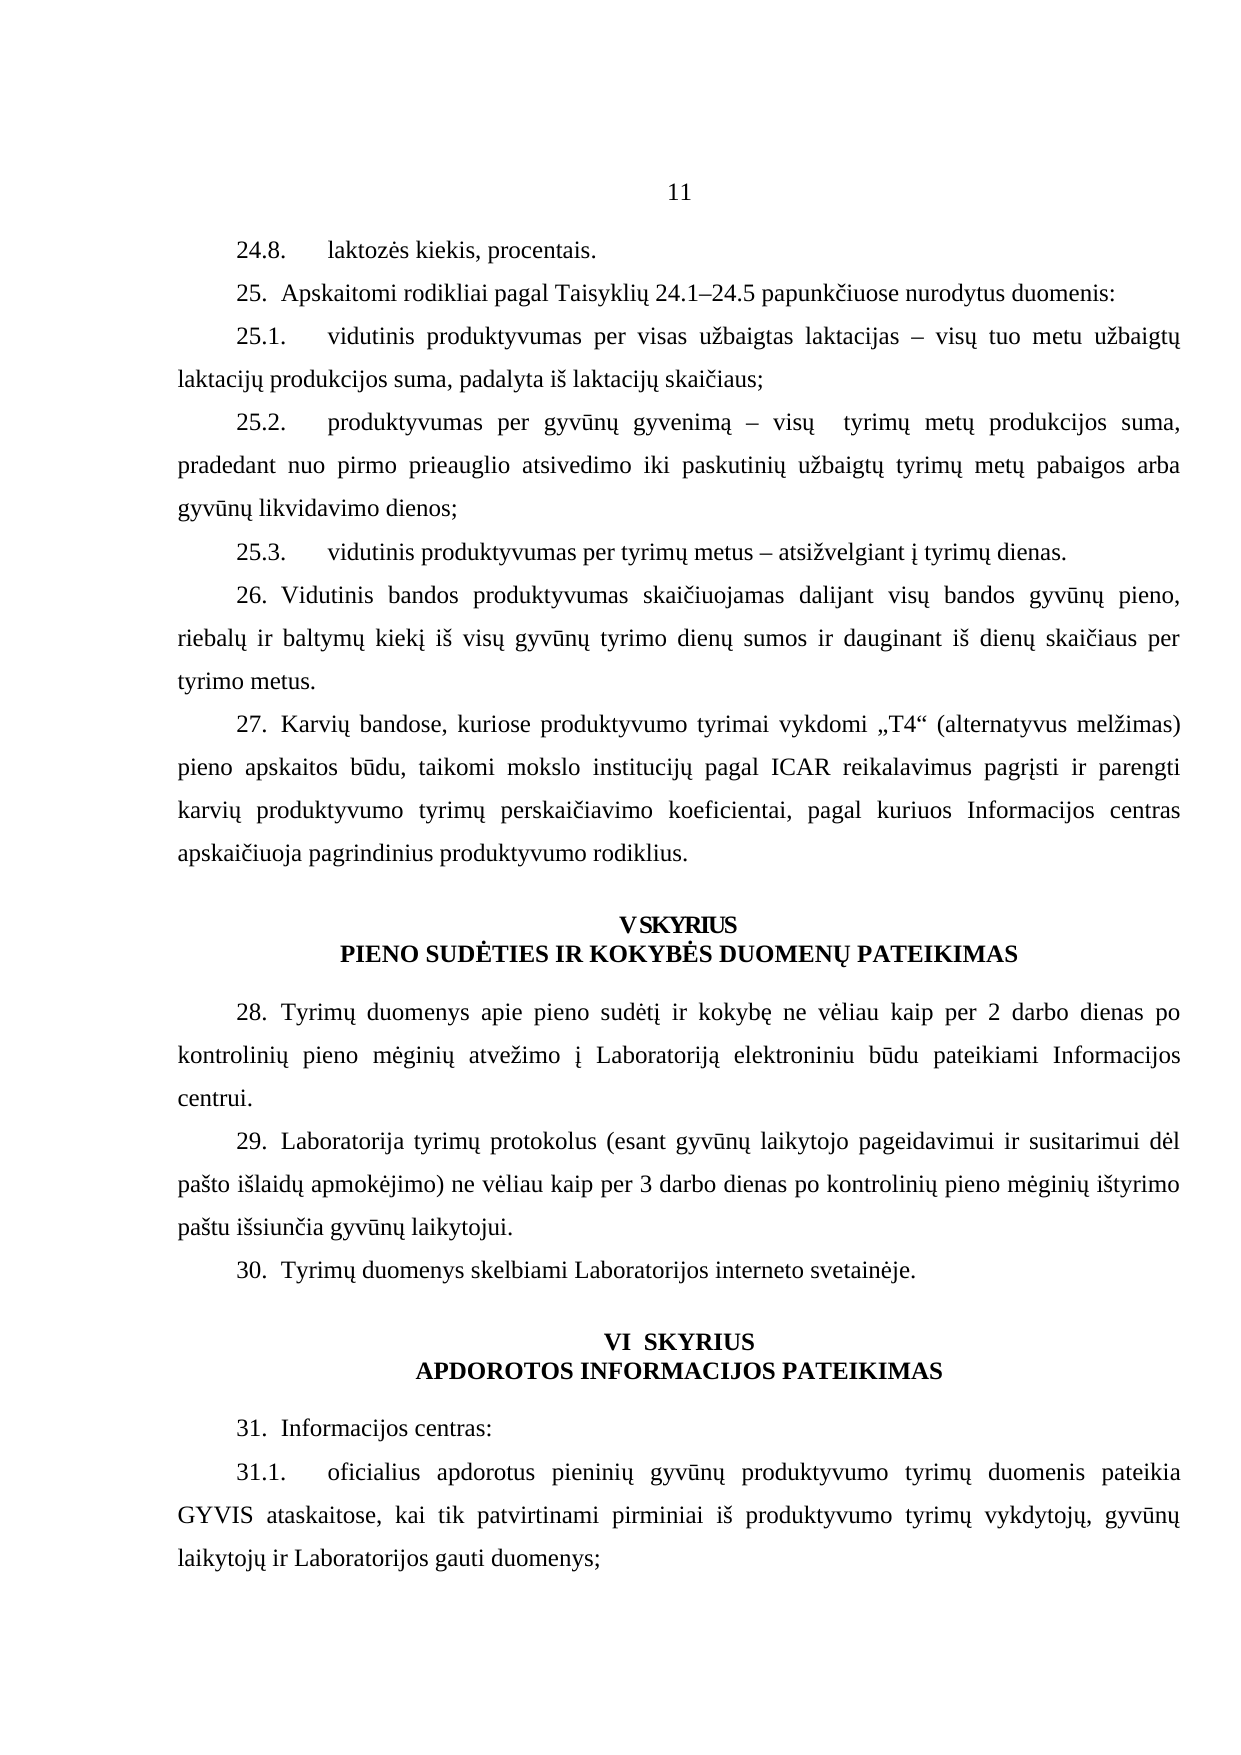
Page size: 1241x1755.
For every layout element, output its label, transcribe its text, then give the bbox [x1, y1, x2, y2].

text PIENO SUDĖTIES IR KOKYBĖS DUOMENŲ PATEIKIMAS [177, 939, 1181, 968]
text 25. Apskaitomi rodikliai pagal Taisyklių 24.1–24.5 papunkčiuose nurodytus duomenis: [177, 278, 1181, 307]
text 28. Tyrimų duomenys apie pieno sudėtį ir kokybę ne vėliau kaip per 2 darbo dienas po kontrolinių pieno mėginių atvežimo į Laboratoriją elektroniniu būdu pateikiami Informacijos centrui. [177, 997, 1181, 1112]
text APDOROTOS INFORMACIJOS PATEIKIMAS [177, 1356, 1181, 1385]
text 31.1. oficialius apdorotus pieninių gyvūnų produktyvumo tyrimų duomenis pateikia GYVIS ataskaitose, kai tik patvirtinami pirminiai iš produktyvumo tyrimų vykdytojų, gyvūnų laikytojų ir Laboratorijos gauti duomenys; [177, 1457, 1181, 1572]
text 29. Laboratorija tyrimų protokolus (esant gyvūnų laikytojo pageidavimui ir susitarimui dėl pašto išlaidų apmokėjimo) ne vėliau kaip per 3 darbo dienas po kontrolinių pieno mėginių ištyrimo paštu išsiunčia gyvūnų laikytojui. [177, 1126, 1181, 1241]
text 30. Tyrimų duomenys skelbiami Laboratorijos interneto svetainėje. [177, 1255, 1181, 1284]
text 25.2. produktyvumas per gyvūnų gyvenimą – visų tyrimų metų produkcijos suma, pradedant nuo pirmo prieauglio atsivedimo iki paskutinių užbaigtų tyrimų metų pabaigos arba gyvūnų likvidavimo dienos; [177, 407, 1181, 522]
text 31. Informacijos centras: [177, 1413, 1181, 1442]
text 25.1. vidutinis produktyvumas per visas užbaigtas laktacijas – visų tuo metu užbaigtų laktacijų produkcijos suma, padalyta iš laktacijų skaičiaus; [177, 321, 1181, 393]
text 24.8. laktozės kiekis, procentais. [177, 235, 1181, 263]
text VI SKYRIUS [177, 1327, 1181, 1356]
text 25.3. vidutinis produktyvumas per tyrimų metus – atsižvelgiant į tyrimų dienas. [177, 537, 1181, 565]
text 26. Vidutinis bandos produktyvumas skaičiuojamas dalijant visų bandos gyvūnų pieno, riebalų ir baltymų kiekį iš visų gyvūnų tyrimo dienų sumos ir dauginant iš dienų skaičiaus per tyrimo metus. [177, 580, 1181, 695]
text 27. Karvių bandose, kuriose produktyvumo tyrimai vykdomi „T4“ (alternatyvus melžimas) pieno apskaitos būdu, taikomi mokslo institucijų pagal ICAR reikalavimus pagrįsti ir parengti karvių produktyvumo tyrimų perskaičiavimo koeficientai, pagal kuriuos Informacijos centras apskaičiuoja pagrindinius produktyvumo rodiklius. [177, 709, 1181, 867]
text V SKYRIUS [177, 910, 1181, 939]
